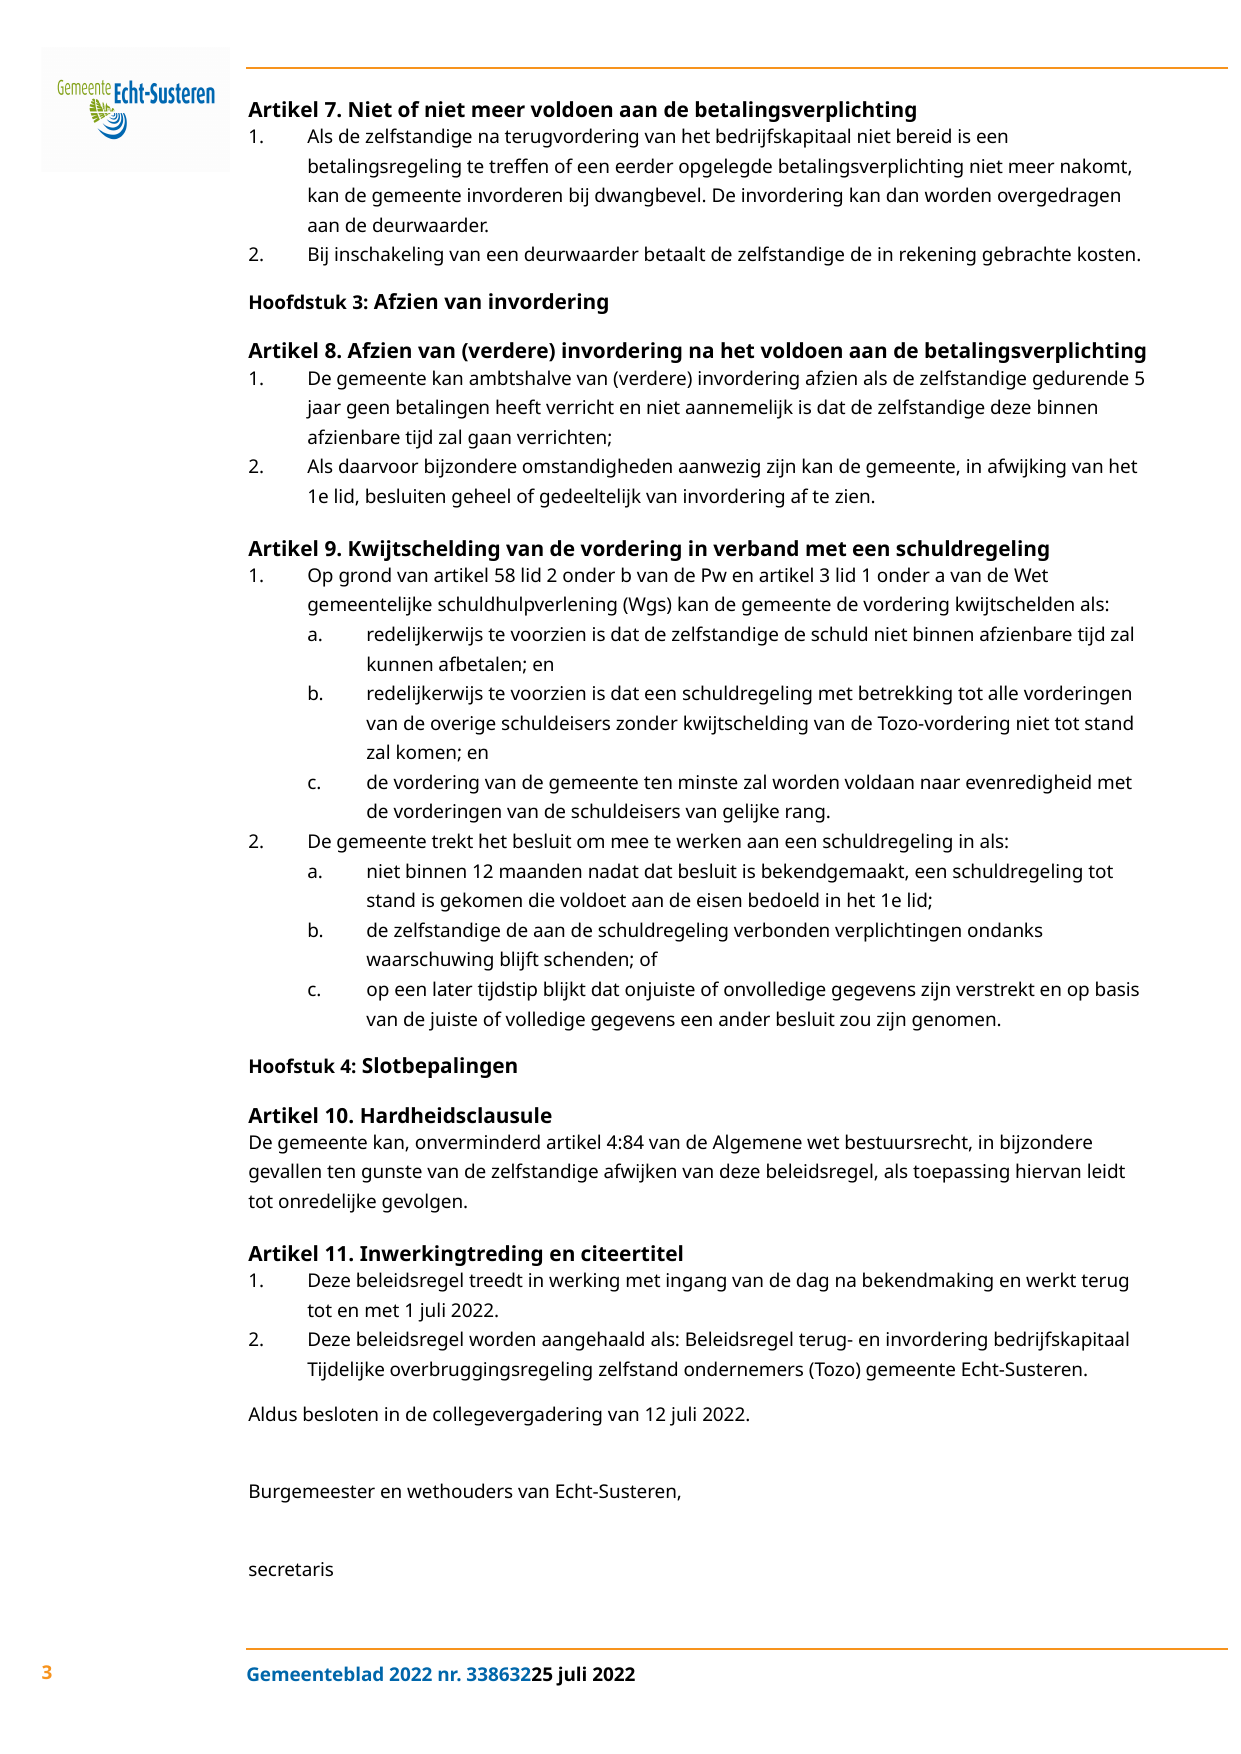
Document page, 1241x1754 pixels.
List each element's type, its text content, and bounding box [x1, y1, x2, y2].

list Op grond van artikel 58 lid 2 onder b van de Pw en artikel 3 lid 1 onder a van de Wet gemeentelijke schuldhulpverlening (Wgs) kan de gemeente de vordering kwijtschelden als: [248, 562, 1152, 617]
list de vordering van de gemeente ten minste zal worden voldaan naar evenredigheid met de vorderingen van de schuldeisers van gelijke rang. [307, 769, 1152, 824]
text Burgemeester en wethouders van Echt-Susteren, [248, 1479, 1152, 1504]
list Deze beleidsregel treedt in werking met ingang van de dag na bekendmaking en werkt terug tot en met 1 juli 2022. [248, 1267, 1152, 1322]
list de zelfstandige de aan de schuldregeling verbonden verplichtingen ondanks waarschuwing blijft schenden; of [307, 917, 1152, 972]
list niet binnen 12 maanden nadat dat besluit is bekendgemaakt, een schuldregeling tot stand is gekomen die voldoet aan de eisen bedoeld in het 1e lid; [307, 858, 1152, 913]
text Artikel 10. Hardheidsclausule [248, 1101, 1152, 1129]
list op een later tijdstip blijkt dat onjuiste of onvolledige gegevens zijn verstrekt en op basis van de juiste of volledige gegevens een ander besluit zou zijn genomen. [307, 976, 1152, 1032]
list De gemeente kan ambtshalve van (verdere) invordering afzien als de zelfstandige gedurende 5 jaar geen betalingen heeft verricht en niet aannemelijk is dat de zelfstandige deze binnen afzienbare tijd zal gaan verrichten; [248, 365, 1152, 450]
text Artikel 8. Afzien van (verdere) invordering na het voldoen aan de betalingsverplichting [248, 336, 1152, 365]
list Deze beleidsregel worden aangehaald als: Beleidsregel terug- en invordering bedrijfskapitaal Tijdelijke overbruggingsregeling zelfstand ondernemers (Tozo) gemeente Echt-Susteren. [248, 1326, 1152, 1382]
list redelijkerwijs te voorzien is dat de zelfstandige de schuld niet binnen afzienbare tijd zal kunnen afbetalen; en [307, 621, 1152, 677]
text Aldus besloten in de collegevergadering van 12 juli 2022. [248, 1402, 1152, 1427]
list Als de zelfstandige na terugvordering van het bedrijfskapitaal niet bereid is een betalingsregeling te treffen of een eerder opgelegde betalingsverplichting niet meer nakomt, kan de gemeente invorderen bij dwangbevel. De invordering kan dan worden overgedragen aan de deurwaarder. [248, 123, 1152, 238]
text Hoofstuk 4: Slotbepalingen [248, 1051, 1152, 1080]
list Als daarvoor bijzondere omstandigheden aanwezig zijn kan de gemeente, in afwijking van het 1e lid, besluiten geheel of gedeeltelijk van invordering af te zien. [248, 454, 1152, 509]
text Artikel 11. Inwerkingtreding en citeertitel [248, 1239, 1152, 1267]
list Bij inschakeling van een deurwaarder betaalt de zelfstandige de in rekening gebrachte kosten. [248, 242, 1152, 267]
list De gemeente trekt het besluit om mee te werken aan een schuldregeling in als: [248, 828, 1152, 854]
list redelijkerwijs te voorzien is dat een schuldregeling met betrekking tot alle vorderingen van de overige schuldeisers zonder kwijtschelding van de Tozo-vordering niet tot stand zal komen; en [307, 680, 1152, 765]
text Hoofdstuk 3: Afzien van invordering [248, 287, 1152, 316]
text Artikel 9. Kwijtschelding van de vordering in verband met een schuldregeling [248, 534, 1152, 562]
picture [41, 47, 231, 172]
text De gemeente kan, onverminderd artikel 4:84 van de Algemene wet bestuursrecht, in bijzondere gevallen ten gunste van de zelfstandige afwijken van deze beleidsregel, als toepassing hiervan leidt tot onredelijke gevolgen. [248, 1129, 1152, 1214]
text Artikel 7. Niet of niet meer voldoen aan de betalingsverplichting [248, 95, 1152, 123]
text secretaris [248, 1556, 1152, 1582]
